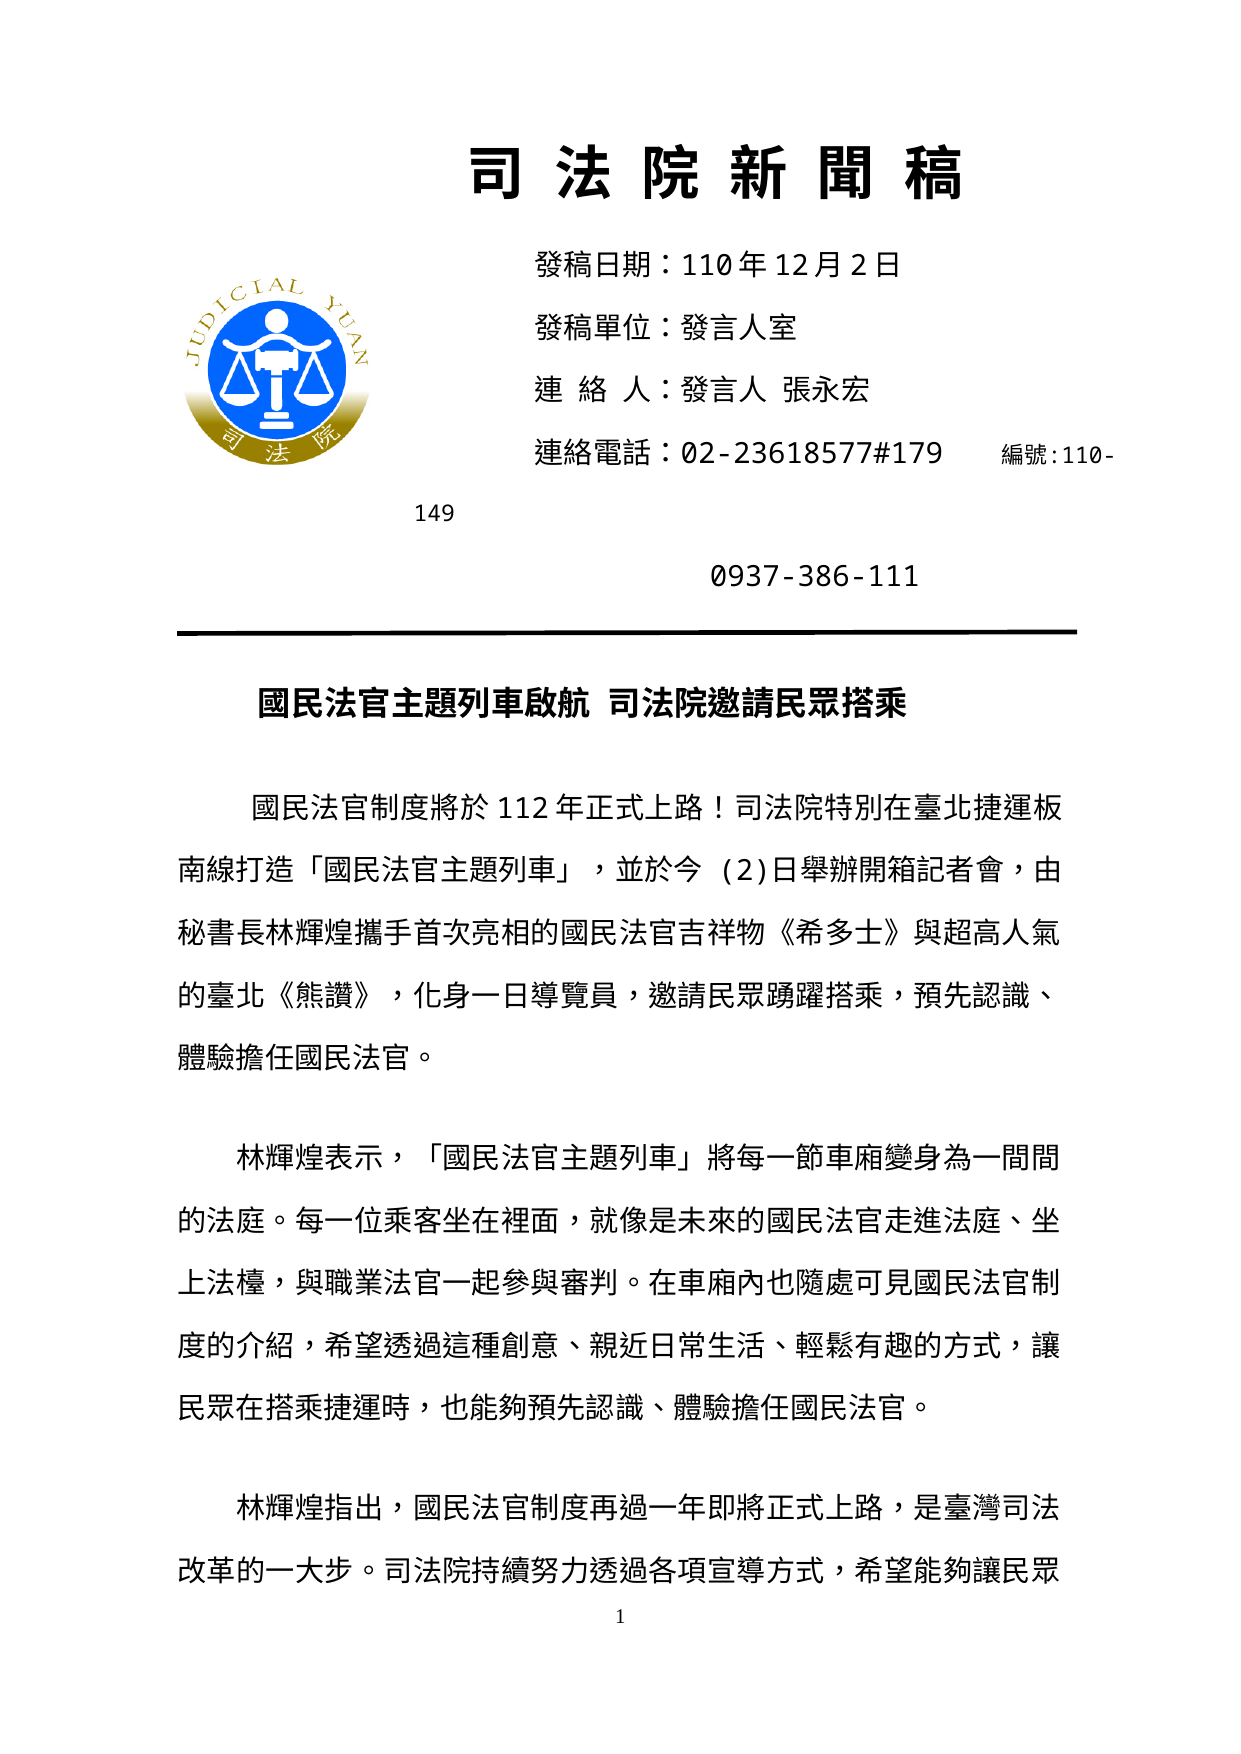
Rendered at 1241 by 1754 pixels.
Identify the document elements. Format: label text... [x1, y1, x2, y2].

text 林輝煌指出，國民法官制度再過一年即將正式上路，是臺灣司法改革的一大步。司法院持續努力透過各項宣導方式，希望能夠讓民眾 [177, 1464, 1063, 1589]
table_header [161, 96, 410, 596]
text 林輝煌表示，「國民法官主題列車」將每一節車廂變身為一間間的法庭。每一位乘客坐在裡面，就像是未來的國民法官走進法庭、坐上法檯，與職業法官一起參與審判。在車廂內也隨處可見國民法官制度的介紹，希望透過這種創意、親近日常生活、輕鬆有趣的方式，讓民眾在搭乘捷運時，也能夠預先認識、體驗擔任國民法官。 [177, 1114, 1063, 1427]
text 國民法官主題列車啟航 司法院邀請民眾搭乘 [177, 659, 1063, 721]
table_header 司 法 院 新 聞 稿 發稿日期：110年12月2日 發稿單位：發言人室 連 絡 人：發言人 張永宏 連絡電話：02-23618577#179 編號:110-149 0937-386-111 [410, 96, 1120, 596]
text 國民法官制度將於112年正式上路！司法院特別在臺北捷運板南線打造「國民法官主題列車」，並於今 (2)日舉辦開箱記者會，由秘書長林輝煌攜手首次亮相的國民法官吉祥物《希多士》與超高人氣的臺北《熊讚》，化身一日導覽員，邀請民眾踴躍搭乘，預先認識、體驗擔任國民法官。 [177, 764, 1063, 1077]
